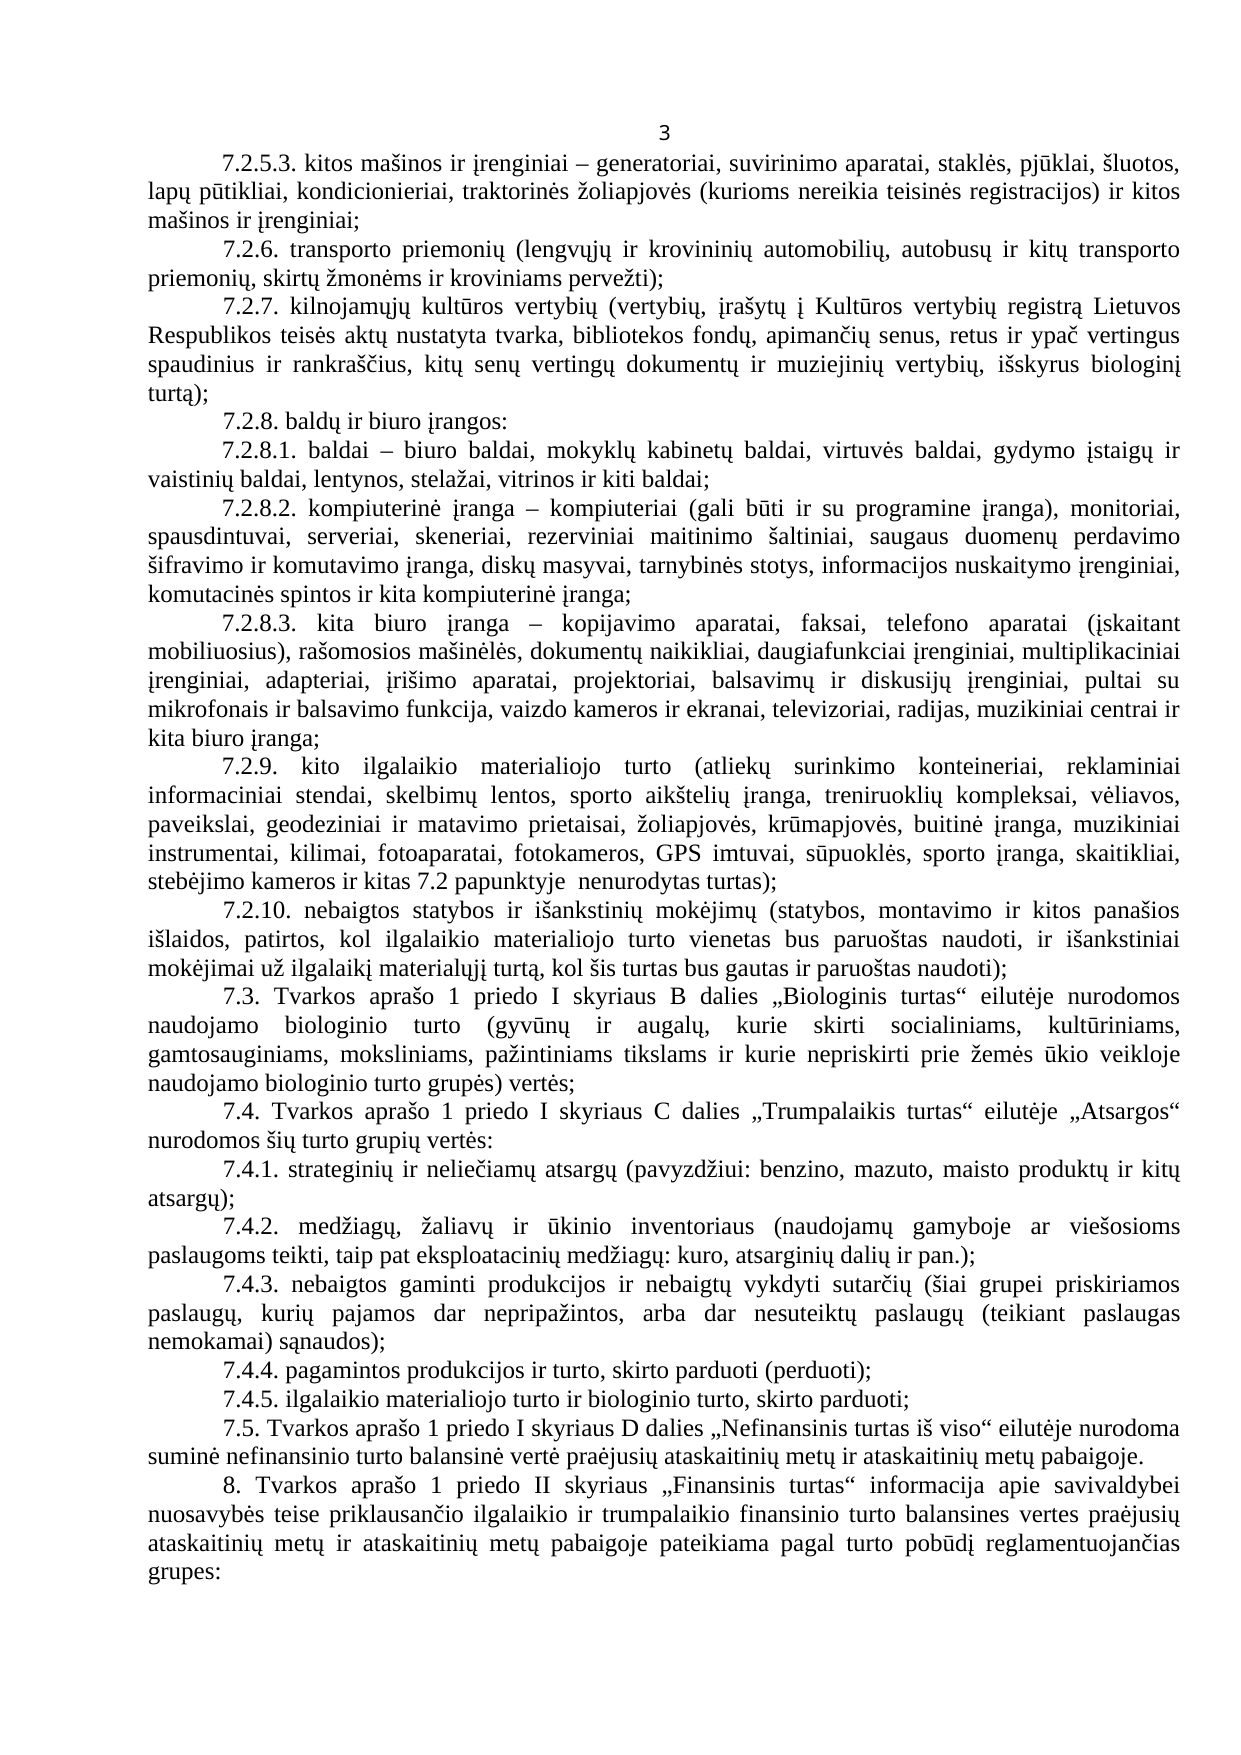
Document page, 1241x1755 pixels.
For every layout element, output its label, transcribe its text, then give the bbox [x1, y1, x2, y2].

text 7.2.7. kilnojamųjų kultūros vertybių (vertybių, įrašytų į Kultūros vertybių registrą Lietuvos Respublikos teisės aktų nustatyta tvarka, bibliotekos fondų, apimančių senus, retus ir ypač vertingus spaudinius ir rankraščius, kitų senų vertingų dokumentų ir muziejinių vertybių, išskyrus biologinį turtą); [148, 291, 1181, 406]
text 7.2.10. nebaigtos statybos ir išankstinių mokėjimų (statybos, montavimo ir kitos panašios išlaidos, patirtos, kol ilgalaikio materialiojo turto vienetas bus paruoštas naudoti, ir išankstiniai mokėjimai už ilgalaikį materialųjį turtą, kol šis turtas bus gautas ir paruoštas naudoti); [148, 895, 1181, 981]
text 7.4.5. ilgalaikio materialiojo turto ir biologinio turto, skirto parduoti; [148, 1384, 1181, 1413]
text 7.2.6. transporto priemonių (lengvųjų ir krovininių automobilių, autobusų ir kitų transporto priemonių, skirtų žmonėms ir kroviniams pervežti); [148, 234, 1181, 291]
text 7.2.5.3. kitos mašinos ir įrenginiai – generatoriai, suvirinimo aparatai, staklės, pjūklai, šluotos, lapų pūtikliai, kondicionieriai, traktorinės žoliapjovės (kurioms nereikia teisinės registracijos) ir kitos mašinos ir įrenginiai; [148, 148, 1181, 234]
text 7.2.8.2. kompiuterinė įranga – kompiuteriai (gali būti ir su programine įranga), monitoriai, spausdintuvai, serveriai, skeneriai, rezerviniai maitinimo šaltiniai, saugaus duomenų perdavimo šifravimo ir komutavimo įranga, diskų masyvai, tarnybinės stotys, informacijos nuskaitymo įrenginiai, komutacinės spintos ir kita kompiuterinė įranga; [148, 493, 1181, 608]
text 7.4.3. nebaigtos gaminti produkcijos ir nebaigtų vykdyti sutarčių (šiai grupei priskiriamos paslaugų, kurių pajamos dar nepripažintos, arba dar nesuteiktų paslaugų (teikiant paslaugas nemokamai) sąnaudos); [148, 1269, 1181, 1355]
text 7.2.8.3. kita biuro įranga – kopijavimo aparatai, faksai, telefono aparatai (įskaitant mobiliuosius), rašomosios mašinėlės, dokumentų naikikliai, daugiafunkciai įrenginiai, multiplikaciniai įrenginiai, adapteriai, įrišimo aparatai, projektoriai, balsavimų ir diskusijų įrenginiai, pultai su mikrofonais ir balsavimo funkcija, vaizdo kameros ir ekranai, televizoriai, radijas, muzikiniai centrai ir kita biuro įranga; [148, 608, 1181, 751]
text 7.2.8. baldų ir biuro įrangos: [148, 406, 1181, 435]
text 8. Tvarkos aprašo 1 priedo II skyriaus „Finansinis turtas“ informacija apie savivaldybei nuosavybės teise priklausančio ilgalaikio ir trumpalaikio finansinio turto balansines vertes praėjusių ataskaitinių metų ir ataskaitinių metų pabaigoje pateikiama pagal turto pobūdį reglamentuojančias grupes: [148, 1470, 1181, 1585]
text 7.4.1. strateginių ir neliečiamų atsargų (pavyzdžiui: benzino, mazuto, maisto produktų ir kitų atsargų); [148, 1154, 1181, 1211]
text 7.3. Tvarkos aprašo 1 priedo I skyriaus B dalies „Biologinis turtas“ eilutėje nurodomos naudojamo biologinio turto (gyvūnų ir augalų, kurie skirti socialiniams, kultūriniams, gamtosauginiams, moksliniams, pažintiniams tikslams ir kurie nepriskirti prie žemės ūkio veikloje naudojamo biologinio turto grupės) vertės; [148, 981, 1181, 1096]
text 7.4.2. medžiagų, žaliavų ir ūkinio inventoriaus (naudojamų gamyboje ar viešosioms paslaugoms teikti, taip pat eksploatacinių medžiagų: kuro, atsarginių dalių ir pan.); [148, 1211, 1181, 1269]
text 7.4. Tvarkos aprašo 1 priedo I skyriaus C dalies „Trumpalaikis turtas“ eilutėje „Atsargos“ nurodomos šių turto grupių vertės: [148, 1096, 1181, 1154]
text 7.5. Tvarkos aprašo 1 priedo I skyriaus D dalies „Nefinansinis turtas iš viso“ eilutėje nurodoma suminė nefinansinio turto balansinė vertė praėjusių ataskaitinių metų ir ataskaitinių metų pabaigoje. [148, 1413, 1181, 1470]
text 7.4.4. pagamintos produkcijos ir turto, skirto parduoti (perduoti); [148, 1355, 1181, 1384]
text 7.2.9. kito ilgalaikio materialiojo turto (atliekų surinkimo konteineriai, reklaminiai informaciniai stendai, skelbimų lentos, sporto aikštelių įranga, treniruoklių kompleksai, vėliavos, paveikslai, geodeziniai ir matavimo prietaisai, žoliapjovės, krūmapjovės, buitinė įranga, muzikiniai instrumentai, kilimai, fotoaparatai, fotokameros, GPS imtuvai, sūpuoklės, sporto įranga, skaitikliai, stebėjimo kameros ir kitas 7.2 papunktyje nenurodytas turtas); [148, 751, 1181, 895]
text 7.2.8.1. baldai – biuro baldai, mokyklų kabinetų baldai, virtuvės baldai, gydymo įstaigų ir vaistinių baldai, lentynos, stelažai, vitrinos ir kiti baldai; [148, 435, 1181, 493]
